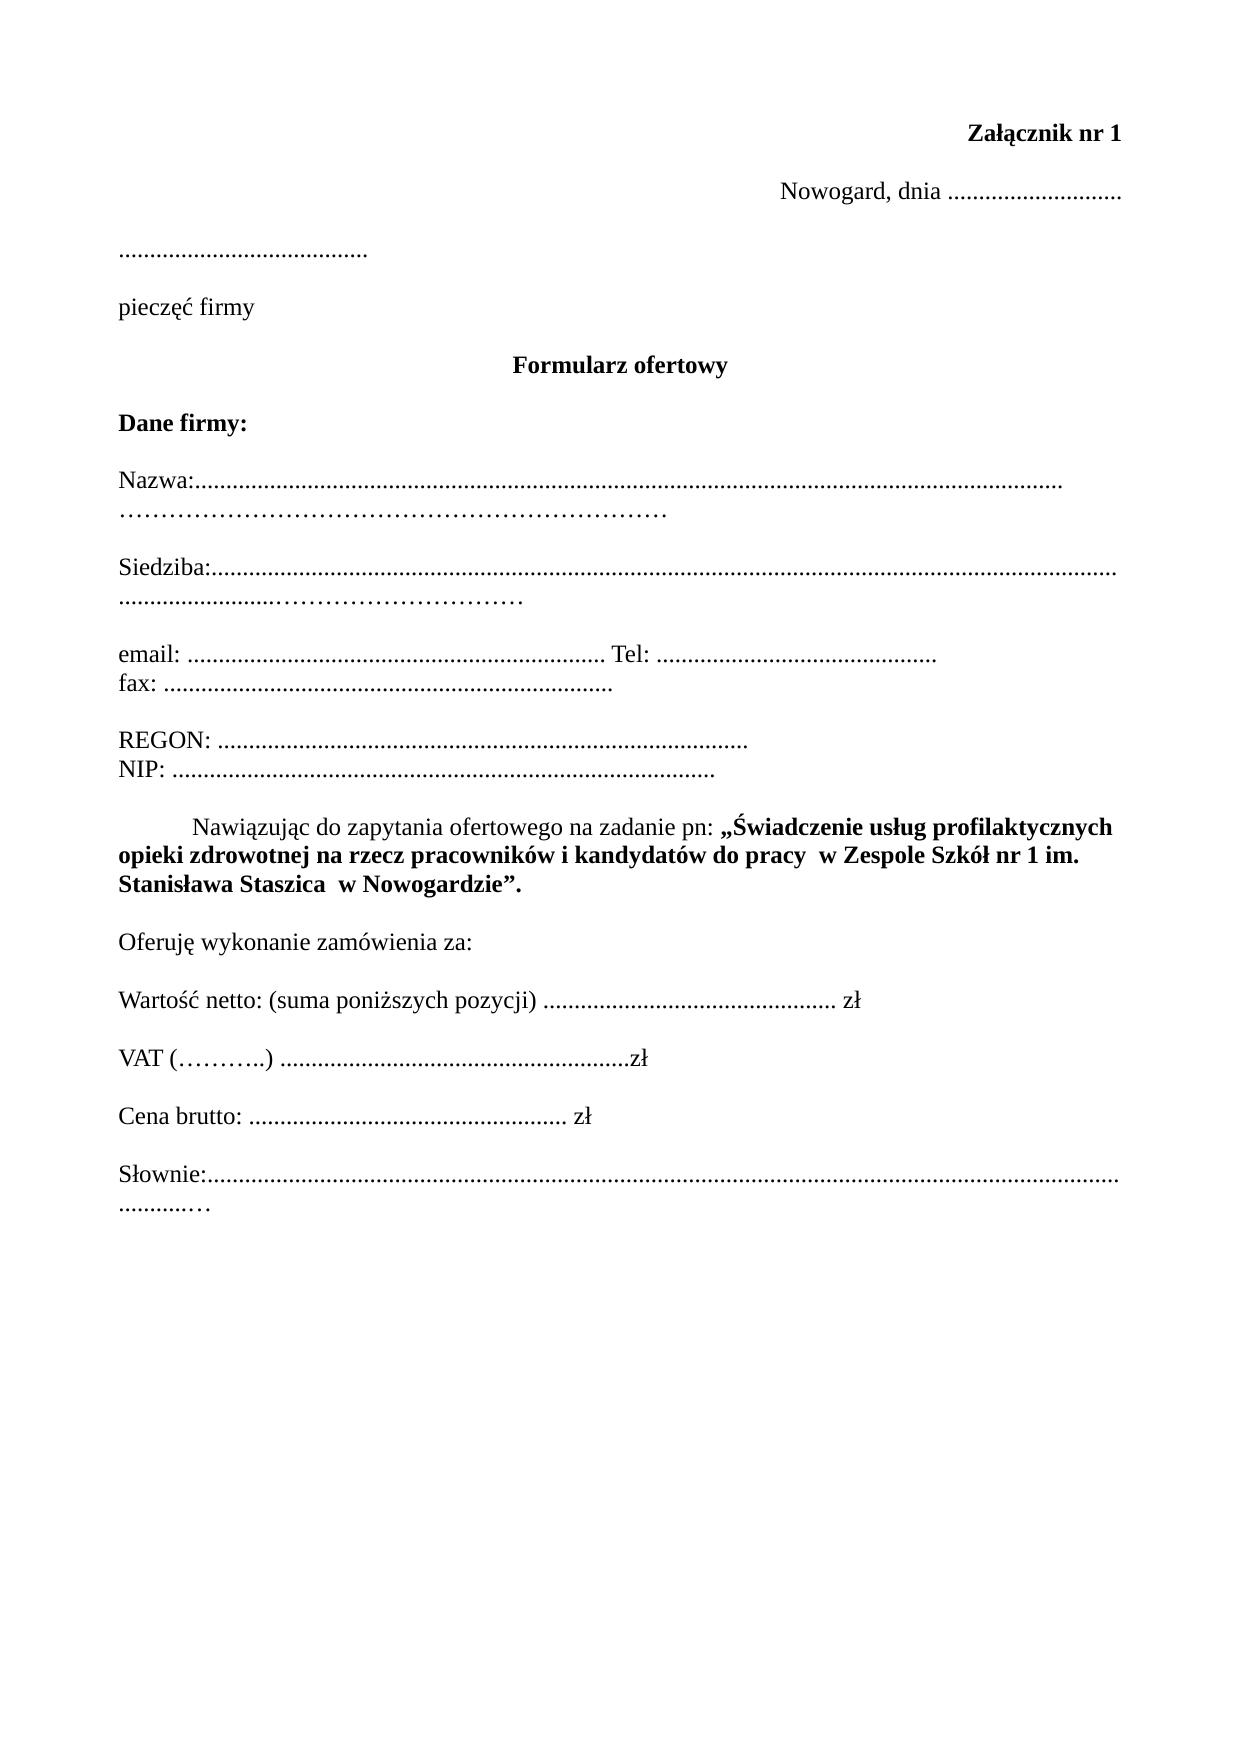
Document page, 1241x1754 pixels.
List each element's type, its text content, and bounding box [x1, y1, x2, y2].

text ........................................ [118, 234, 1122, 263]
text Oferuję wykonanie zamówienia za: [118, 927, 1122, 956]
text pieczęć firmy [118, 292, 1122, 321]
text Cena brutto: ................................................... zł [118, 1101, 1122, 1130]
text email: ................................................................... Tel: ............................................. fax: ........................................................................ [118, 639, 1122, 696]
text Formularz ofertowy [118, 350, 1122, 378]
text VAT (………..) ........................................................zł [118, 1043, 1122, 1072]
text Dane firmy: [118, 408, 1122, 436]
text Załącznik nr 1 [118, 118, 1122, 147]
text Nowogard, dnia ............................ [118, 176, 1122, 205]
text REGON: ..................................................................................... NIP: ....................................................................................... [118, 726, 1122, 783]
text Słownie:.............................................................................................................................................................… [118, 1159, 1122, 1216]
text Wartość netto: (suma poniższych pozycji) ............................................... zł [118, 985, 1122, 1014]
text Siedziba:..........................................................................................................................................................................………………………… [118, 552, 1122, 610]
text Nawiązując do zapytania ofertowego na zadanie pn: „Świadczenie usług profilaktycznych opieki zdrowotnej na rzecz pracowników i kandydatów do pracy w Zespole Szkół nr 1 im. Stanisława Staszica w Nowogardzie”. [118, 812, 1122, 898]
text Nazwa:...........................................................................................................................................………………………………………………………… [118, 466, 1122, 523]
